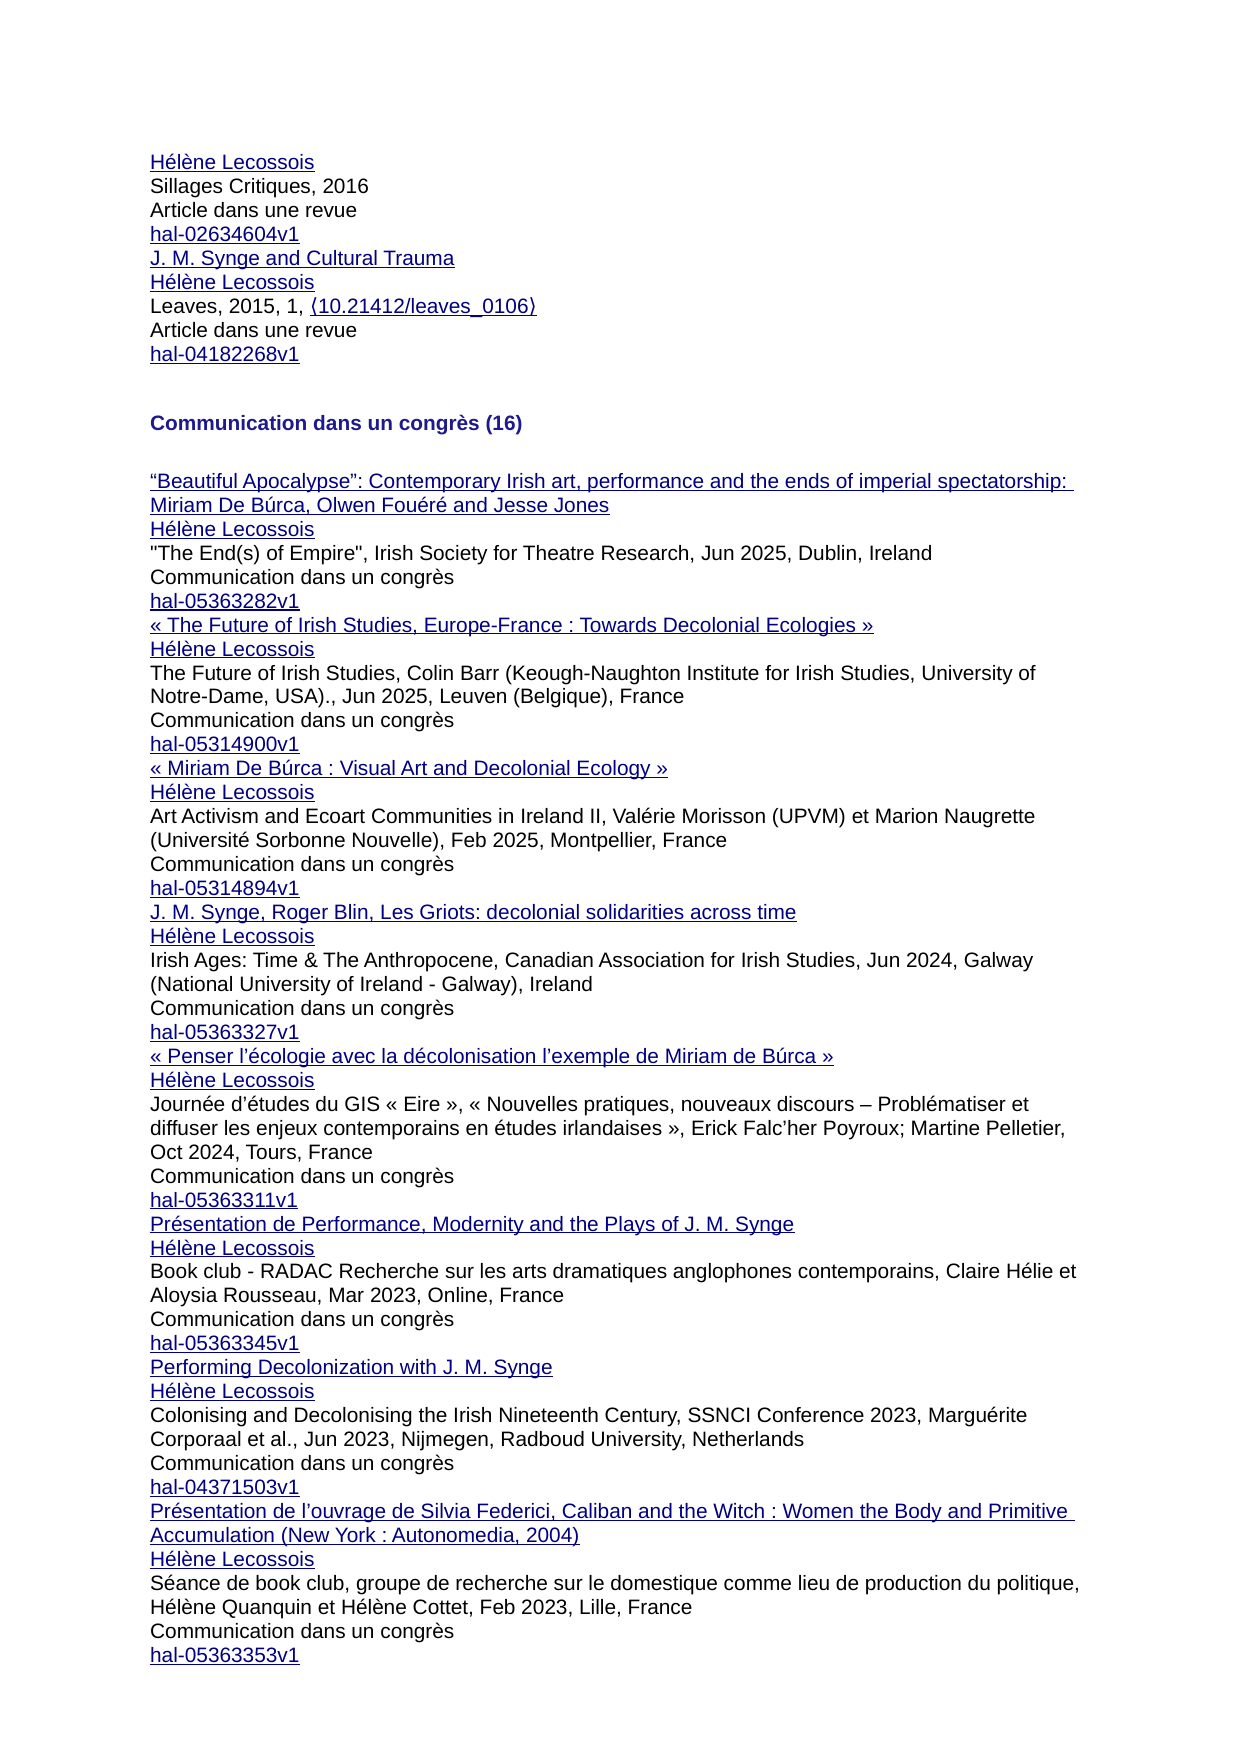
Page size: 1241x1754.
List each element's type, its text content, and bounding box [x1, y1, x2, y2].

table_cell « Miriam De Búrca : Visual Art and Decolonial Ecology » Hélène Lecossois Art Activism and Ecoart Communities in Ireland II, Valérie Morisson (UPVM) et Marion Naugrette (Université Sorbonne Nouvelle), Feb 2025, Montpellier, France Communication dans un congrès hal-05314894v1 [150, 756, 1090, 900]
table_cell « Penser l’écologie avec la décolonisation l’exemple de Miriam de Búrca » Hélène Lecossois Journée d’études du GIS « Eire », « Nouvelles pratiques, nouveaux discours – Problématiser et diffuser les enjeux contemporains en études irlandaises », Erick Falc’her Poyroux; Martine Pelletier, Oct 2024, Tours, France Communication dans un congrès hal-05363311v1 [150, 1044, 1090, 1211]
table_cell Performing Decolonization with J. M. Synge Hélène Lecossois Colonising and Decolonising the Irish Nineteenth Century, SSNCI Conference 2023, Marguérite Corporaal et al., Jun 2023, Nijmegen, Radboud University, Netherlands Communication dans un congrès hal-04371503v1 [150, 1355, 1090, 1499]
table_cell Hélène Lecossois Sillages Critiques, 2016 Article dans une revue hal-02634604v1 [150, 150, 1090, 246]
table_cell J. M. Synge, Roger Blin, Les Griots: decolonial solidarities across time Hélène Lecossois Irish Ages: Time & The Anthropocene, Canadian Association for Irish Studies, Jun 2024, Galway (National University of Ireland - Galway), Ireland Communication dans un congrès hal-05363327v1 [150, 900, 1090, 1044]
table_cell « The Future of Irish Studies, Europe-France : Towards Decolonial Ecologies » Hélène Lecossois The Future of Irish Studies, Colin Barr (Keough-Naughton Institute for Irish Studies, University of Notre-Dame, USA)., Jun 2025, Leuven (Belgique), France Communication dans un congrès hal-05314900v1 [150, 613, 1090, 756]
table_cell Présentation de Performance, Modernity and the Plays of J. M. Synge Hélène Lecossois Book club - RADAC Recherche sur les arts dramatiques anglophones contemporains, Claire Hélie et Aloysia Rousseau, Mar 2023, Online, France Communication dans un congrès hal-05363345v1 [150, 1211, 1090, 1355]
table_header “Beautiful Apocalypse”: Contemporary Irish art, performance and the ends of imperial spectatorship: Miriam De Búrca, Olwen Fouéré and Jesse Jones Hélène Lecossois "The End(s) of Empire", Irish Society for Theatre Research, Jun 2025, Dublin, Ireland Communication dans un congrès hal-05363282v1 [150, 469, 1090, 612]
table_cell Présentation de l’ouvrage de Silvia Federici, Caliban and the Witch : Women the Body and Primitive Accumulation (New York : Autonomedia, 2004) Hélène Lecossois Séance de book club, groupe de recherche sur le domestique comme lieu de production du politique, Hélène Quanquin et Hélène Cottet, Feb 2023, Lille, France Communication dans un congrès hal-05363353v1 [150, 1499, 1090, 1667]
table_cell J. M. Synge and Cultural Trauma Hélène Lecossois Leaves, 2015, 1, ⟨10.21412/leaves_0106⟩ Article dans une revue hal-04182268v1 [150, 246, 1090, 366]
subtitle Communication dans un congrès (16) [150, 410, 1090, 434]
